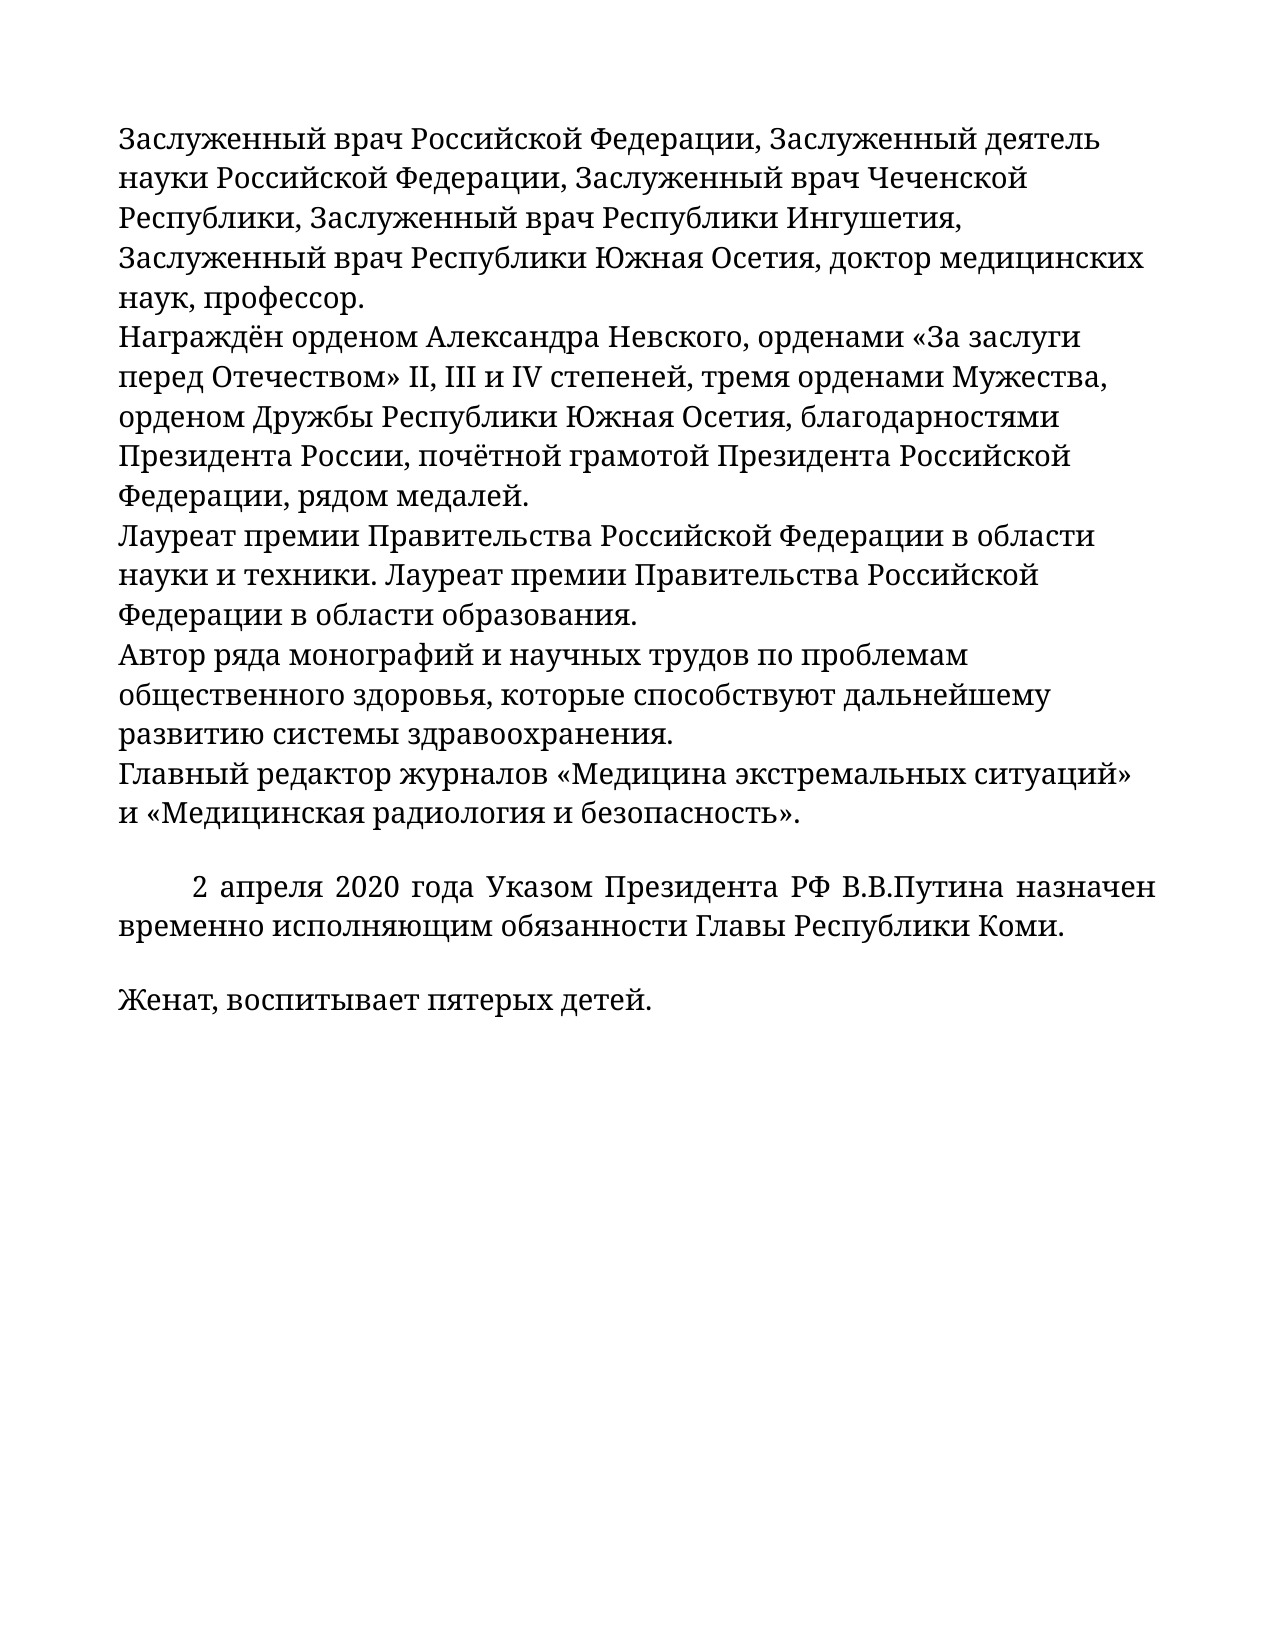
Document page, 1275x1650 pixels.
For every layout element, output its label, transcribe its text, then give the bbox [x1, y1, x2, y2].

table_header Заслуженный врач Российской Федерации, Заслуженный деятель науки Российской Федерации, Заслуженный врач Чеченской Республики, Заслуженный врач Республики Ингушетия, Заслуженный врач Республики Южная Осетия, доктор медицинских наук, профессор. Награждён орденом Александра Невского, орденами «За заслуги перед Отечеством» II, III и IV степеней, тремя орденами Мужества, орденом Дружбы Республики Южная Осетия, благодарностями Президента России, почётной грамотой Президента Российской Федерации, рядом медалей. Лауреат премии Правительства Российской Федерации в области науки и техники. Лауреат премии Правительства Российской Федерации в области образования. Автор ряда монографий и научных трудов по проблемам общественного здоровья, которые способствуют дальнейшему развитию системы здравоохранения. Главный редактор журналов «Медицина экстремальных ситуаций» и «Медицинская радиология и безопасность». 2 апреля 2020 года Указом Президента РФ В.В.Путина назначен временно исполняющим обязанности Главы Республики Коми. Женат, воспитывает пятерых детей. [118, 118, 1157, 1019]
